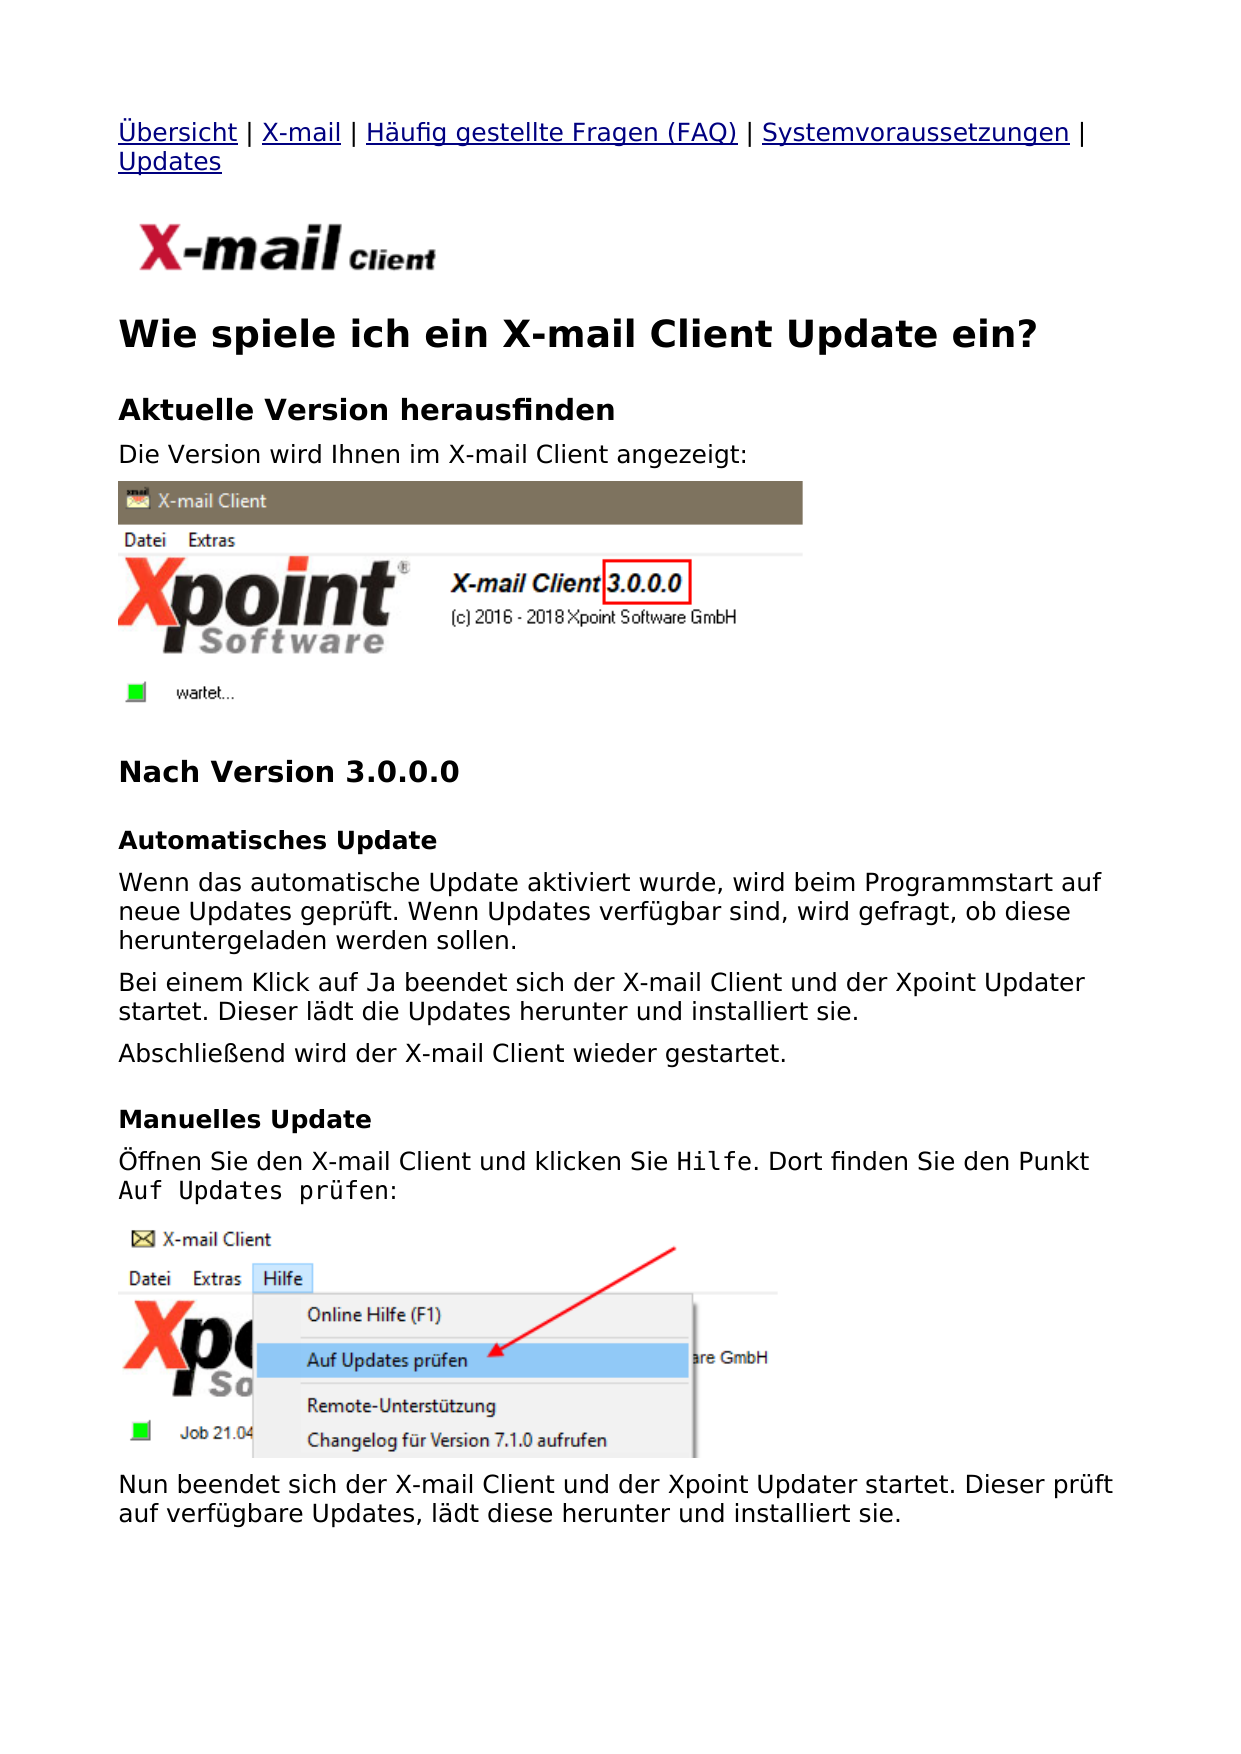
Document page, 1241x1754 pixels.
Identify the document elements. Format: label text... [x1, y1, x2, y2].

text Abschließend wird der X-mail Client wieder gestartet. [118, 1039, 1122, 1068]
text Übersicht | X-mail | Häufig gestellte Fragen (FAQ) | Systemvoraussetzungen | Updates [118, 118, 1122, 176]
picture [118, 188, 439, 275]
subtitle Wie spiele ich ein X-mail Client Update ein? [118, 312, 1122, 356]
text Bei einem Klick auf Ja beendet sich der X-mail Client und der Xpoint Updater startet. Dieser lädt die Updates herunter und installiert sie. [118, 968, 1122, 1027]
picture [118, 481, 803, 718]
text Die Version wird Ihnen im X-mail Client angezeigt: [118, 440, 1122, 469]
subtitle Automatisches Update [118, 827, 1122, 856]
text Nun beendet sich der X-mail Client und der Xpoint Updater startet. Dieser prüft auf verfügbare Updates, lädt diese herunter und installiert sie. [118, 1470, 1122, 1528]
text Öffnen Sie den X-mail Client und klicken Sie Hilfe. Dort finden Sie den Punkt Auf Updates prüfen: [118, 1147, 1122, 1206]
picture [118, 1218, 778, 1458]
subtitle Aktuelle Version herausfinden [118, 393, 1122, 427]
text Wenn das automatische Update aktiviert wurde, wird beim Programmstart auf neue Updates geprüft. Wenn Updates verfügbar sind, wird gefragt, ob diese heruntergeladen werden sollen. [118, 868, 1122, 956]
subtitle Nach Version 3.0.0.0 [118, 755, 1122, 789]
subtitle Manuelles Update [118, 1106, 1122, 1135]
